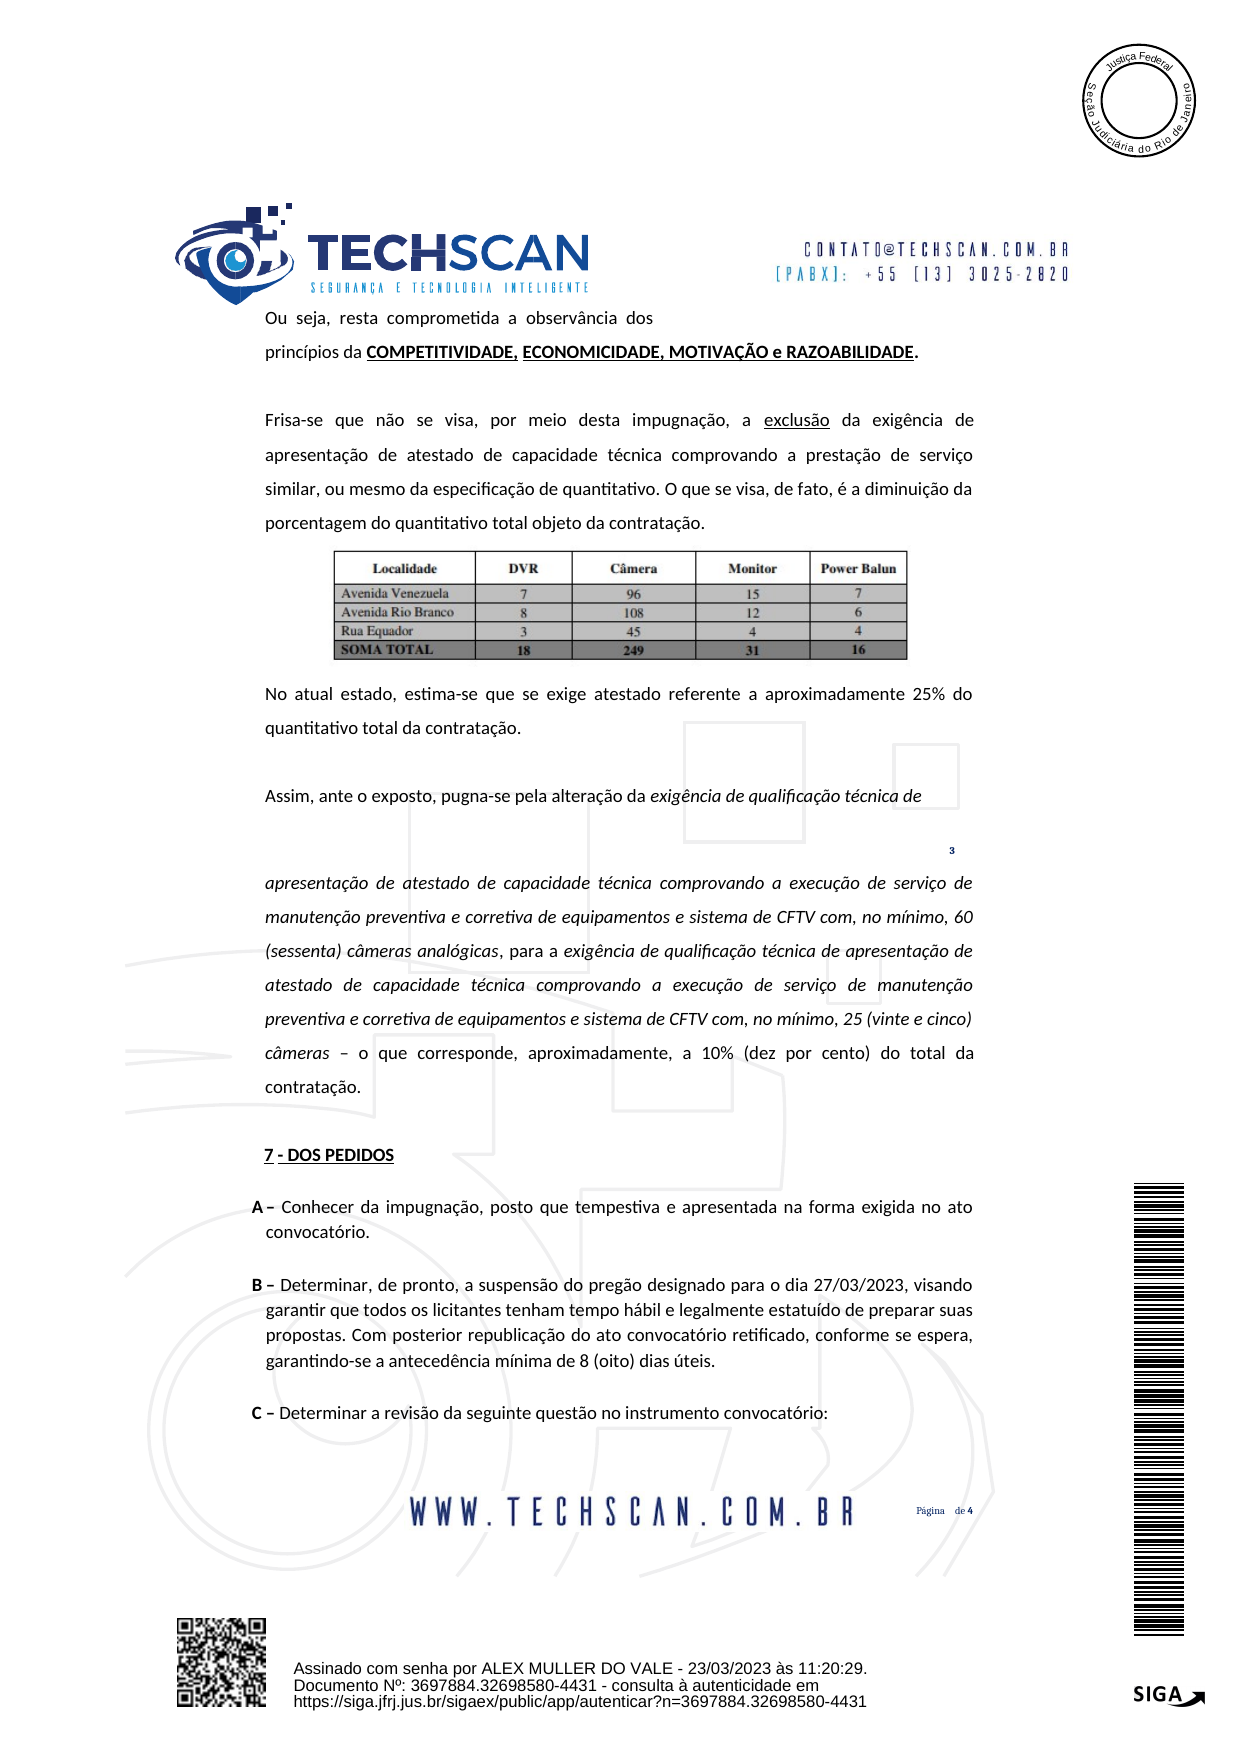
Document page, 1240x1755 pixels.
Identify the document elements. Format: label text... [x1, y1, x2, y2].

text Assim, ante o exposto, pugna-se pela alteração da exigência de qualificação técnica de [411, 795, 587, 807]
text Frisa-se que não se visa, por meio desta impugnação, a exclusão da exigência de apresentação de atestado de capacidade técnica comprovando a prestação de serviço similar, ou mesmo da especificação de quantitativo. O que se visa, de fato, é a diminuição da porcentagem do quantitativo total objeto da contratação. [265, 409, 974, 534]
list – Determinar a revisão da seguinte questão no instrumento convocatório: [426, 1401, 509, 1424]
text apresentação de atestado de capacidade técnica comprovando a execução de serviço de manutenção preventiva e corretiva de equipamentos e sistema de CFTV com, no mínimo, 60 (sessenta) câmeras analógicas, para a exigência de qualificação técnica de apresentação de atestado de capacidade técnica comprovando a execução de serviço de manutenção preventiva e corretiva de equipamentos e sistema de CFTV com, no mínimo, 25 (vinte e cinco) câmeras – o que corresponde, aproximadamente, a 10% (dez por cento) do total da contratação. [265, 871, 408, 959]
text Assim, ante o exposto, pugna-se pela alteração da exigência de qualificação técnica de [806, 784, 892, 807]
text Ou seja, resta comprometida a observância dos princípios da COMPETITIVIDADE, ECONOMICIDADE, MOTIVAÇÃO e RAZOABILIDADE. [265, 306, 974, 363]
list – Determinar a revisão da seguinte questão no instrumento convocatório: [822, 1401, 910, 1424]
list – Determinar a revisão da seguinte questão no instrumento convocatório: [283, 1401, 424, 1424]
text apresentação de atestado de capacidade técnica comprovando a execução de serviço de manutenção preventiva e corretiva de equipamentos e sistema de CFTV com, no mínimo, 60 (sessenta) câmeras analógicas, para a exigência de qualificação técnica de apresentação de atestado de capacidade técnica comprovando a execução de serviço de manutenção preventiva e corretiva de equipamentos e sistema de CFTV com, no mínimo, 25 (vinte e cinco) câmeras – o que corresponde, aproximadamente, a 10% (dez por cento) do total da contratação. [265, 953, 611, 1098]
text apresentação de atestado de capacidade técnica comprovando a execução de serviço de manutenção preventiva e corretiva de equipamentos e sistema de CFTV com, no mínimo, 60 (sessenta) câmeras analógicas, para a exigência de qualificação técnica de apresentação de atestado de capacidade técnica comprovando a execução de serviço de manutenção preventiva e corretiva de equipamentos e sistema de CFTV com, no mínimo, 25 (vinte e cinco) câmeras – o que corresponde, aproximadamente, a 10% (dez por cento) do total da contratação. [487, 871, 976, 1098]
text Assim, ante o exposto, pugna-se pela alteração da exigência de qualificação técnica de [265, 784, 683, 807]
text Assim, ante o exposto, pugna-se pela alteração da exigência de qualificação técnica de [686, 784, 802, 807]
text [411, 845, 587, 857]
list – Conhecer da impugnação, posto que tempestiva e apresentada na forma exigida no ato convocatório. [252, 1209, 406, 1244]
subtitle - DOS PEDIDOS [264, 1143, 491, 1166]
text apresentação de atestado de capacidade técnica comprovando a execução de serviço de manutenção preventiva e corretiva de equipamentos e sistema de CFTV com, no mínimo, 60 (sessenta) câmeras analógicas, para a exigência de qualificação técnica de apresentação de atestado de capacidade técnica comprovando a execução de serviço de manutenção preventiva e corretiva de equipamentos e sistema de CFTV com, no mínimo, 25 (vinte e cinco) câmeras – o que corresponde, aproximadamente, a 10% (dez por cento) do total da contratação. [411, 871, 587, 971]
text 3 [590, 845, 954, 857]
list – Conhecer da impugnação, posto que tempestiva e apresentada na forma exigida no ato convocatório. [252, 1195, 538, 1244]
subtitle [785, 1143, 974, 1166]
list – Conhecer da impugnação, posto que tempestiva e apresentada na forma exigida no ato convocatório. [506, 1195, 579, 1244]
list – Determinar, de pronto, a suspensão do pregão designado para o dia 27/03/2023, visando garantir que todos os licitantes tenham tempo hábil e legalmente estatuído de preparar suas propostas. Com posterior republicação do ato convocatório retificado, conforme se espera, garantindo-se a antecedência mínima de 8 (oito) dias úteis. [450, 1273, 974, 1372]
list – Determinar, de pronto, a suspensão do pregão designado para o dia 27/03/2023, visando garantir que todos os licitantes tenham tempo hábil e legalmente estatuído de preparar suas propostas. Com posterior republicação do ato convocatório retificado, conforme se espera, garantindo-se a antecedência mínima de 8 (oito) dias úteis. [252, 1273, 501, 1372]
list – Conhecer da impugnação, posto que tempestiva e apresentada na forma exigida no ato convocatório. [583, 1195, 974, 1244]
text [266, 845, 408, 857]
list – Determinar, de pronto, a suspensão do pregão designado para o dia 27/03/2023, visando garantir que todos os licitantes tenham tempo hábil e legalmente estatuído de preparar suas propostas. Com posterior republicação do ato convocatório retificado, conforme se espera, garantindo-se a antecedência mínima de 8 (oito) dias úteis. [252, 1294, 411, 1372]
text No atual estado, estima-se que se exige atestado referente a aproximadamente 25% do quantitativo total da contratação. [265, 682, 974, 739]
subtitle [461, 1143, 782, 1166]
list – Determinar a revisão da seguinte questão no instrumento convocatório: [511, 1401, 818, 1424]
